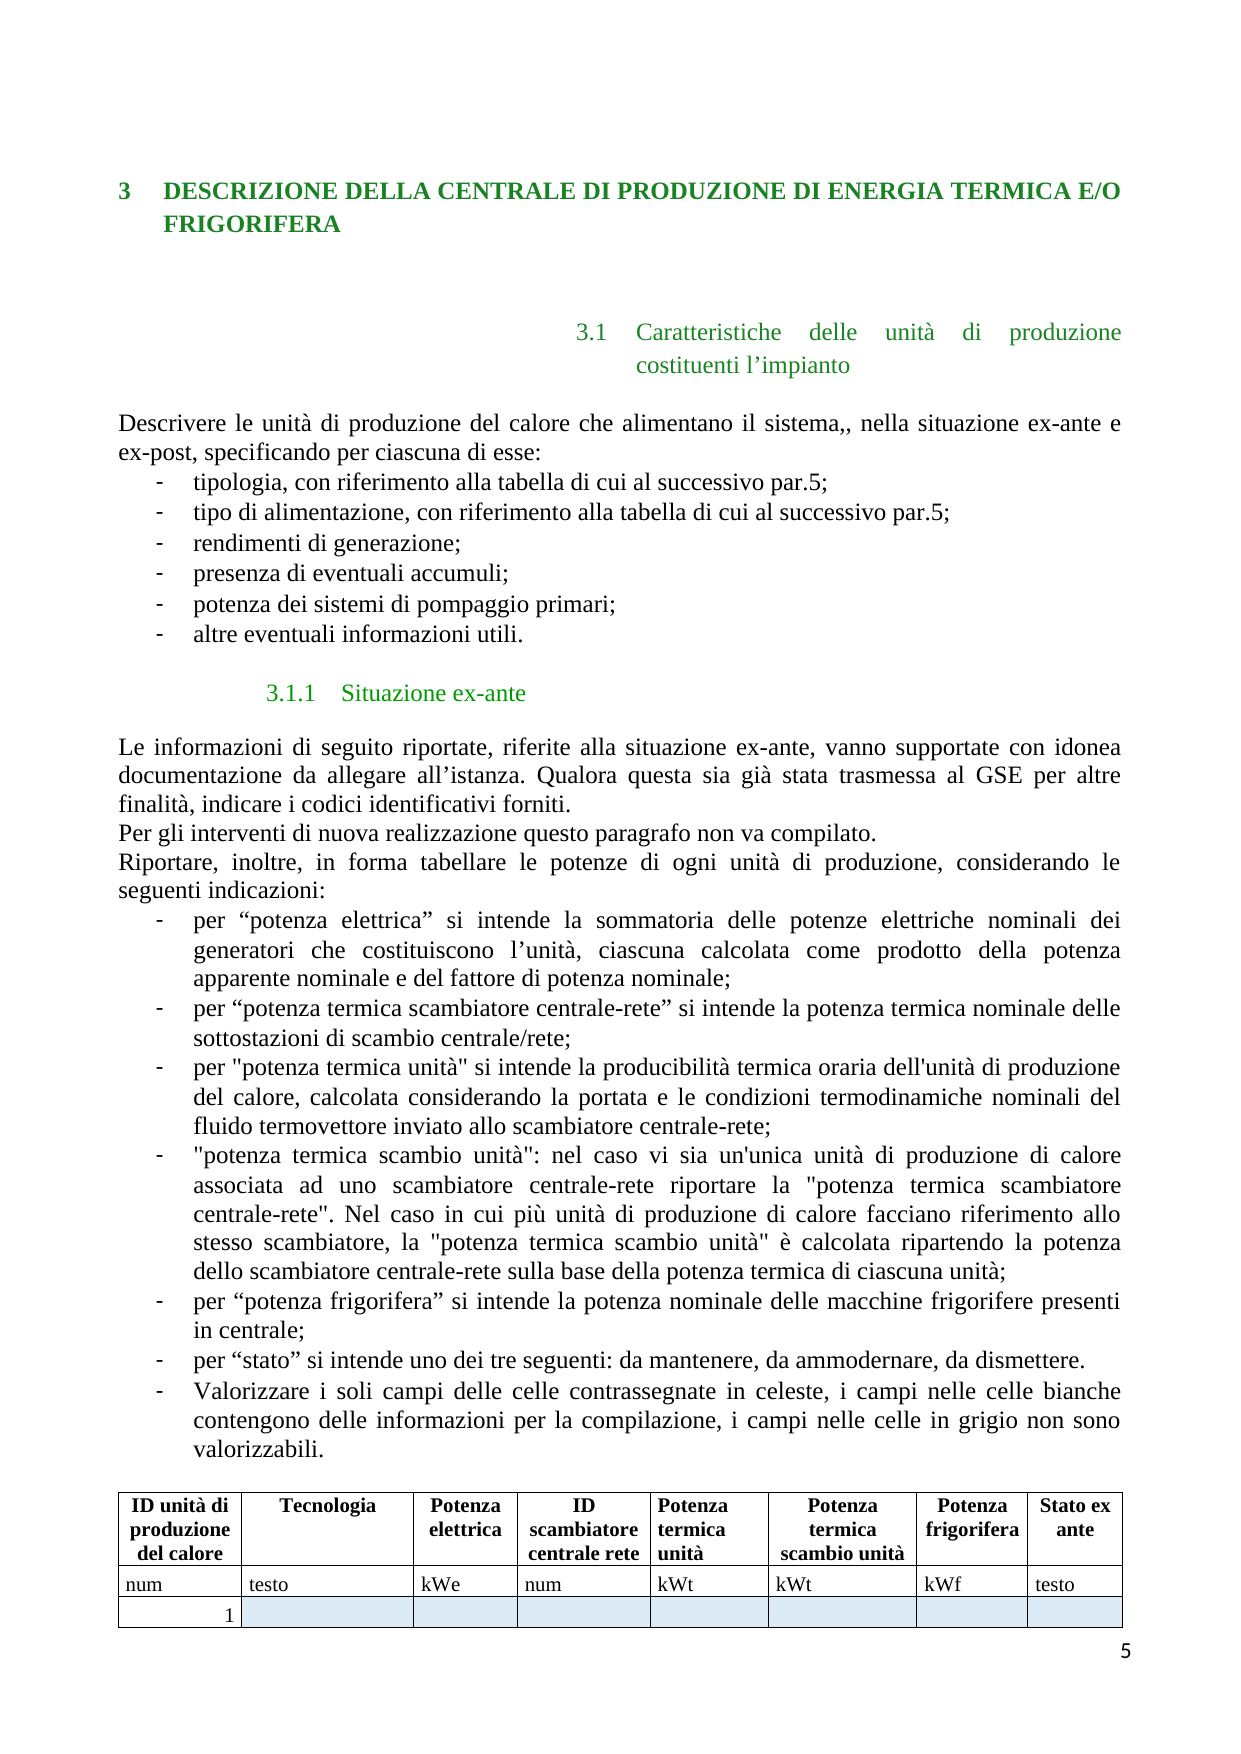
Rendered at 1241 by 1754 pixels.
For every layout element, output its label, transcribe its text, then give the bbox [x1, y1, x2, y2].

table_header ID unità di produzione del calore [119, 1493, 241, 1565]
list potenza dei sistemi di pompaggio primari; [156, 588, 1122, 619]
list tipo di alimentazione, con riferimento alla tabella di cui al successivo par.5; [156, 497, 1122, 527]
table_cell kWt [769, 1566, 916, 1596]
table_cell 1 [119, 1597, 241, 1627]
list rendimenti di generazione; [156, 527, 1122, 558]
subtitle Caratteristiche delle unità di produzione costituenti l’impianto [576, 317, 1122, 379]
text Descrivere le unità di produzione del calore che alimentano il sistema,, nella situazione ex-ante e ex-post, specificando per ciascuna di esse: [118, 408, 1122, 466]
list per “stato” si intende uno dei tre seguenti: da mantenere, da ammodernare, da dismettere. [156, 1344, 1122, 1375]
table_cell [1028, 1597, 1122, 1627]
list altre eventuali informazioni utili. [156, 619, 1122, 649]
table_header Potenza frigorifera [917, 1493, 1027, 1565]
table_cell num [119, 1566, 241, 1596]
table_cell [518, 1597, 650, 1627]
table_cell num [518, 1566, 650, 1596]
table_header Stato ex ante [1028, 1493, 1122, 1565]
table_cell kWe [414, 1566, 517, 1596]
subtitle Situazione ex-ante [266, 678, 1122, 707]
table_cell [414, 1597, 517, 1627]
subtitle DESCRIZIONE DELLA CENTRALE DI PRODUZIONE DI ENERGIA TERMICA E/O FRIGORIFERA [118, 176, 1122, 238]
list per “potenza frigorifera” si intende la potenza nominale delle macchine frigorifere presenti in centrale; [156, 1285, 1122, 1344]
table_cell [651, 1597, 768, 1627]
table_header ID scambiatore centrale rete [518, 1493, 650, 1565]
text Per gli interventi di nuova realizzazione questo paragrafo non va compilato. [118, 818, 1122, 847]
table_header Potenza termica unità [651, 1493, 768, 1565]
list per “potenza elettrica” si intende la sommatoria delle potenze elettriche nominali dei generatori che costituiscono l’unità, ciascuna calcolata come prodotto della potenza apparente nominale e del fattore di potenza nominale; [156, 904, 1122, 992]
table_cell kWt [651, 1566, 768, 1596]
list presenza di eventuali accumuli; [156, 558, 1122, 588]
table_cell testo [242, 1566, 413, 1596]
table_header Potenza elettrica [414, 1493, 517, 1565]
list per "potenza termica unità" si intende la producibilità termica oraria dell'unità di produzione del calore, calcolata considerando la portata e le condizioni termodinamiche nominali del fluido termovettore inviato allo scambiatore centrale-rete; [156, 1051, 1122, 1139]
table_cell [917, 1597, 1027, 1627]
table_header Tecnologia [242, 1493, 413, 1565]
table_cell [242, 1597, 413, 1627]
table_header Potenza termica scambio unità [769, 1493, 916, 1565]
list tipologia, con riferimento alla tabella di cui al successivo par.5; [156, 466, 1122, 497]
list Valorizzare i soli campi delle celle contrassegnate in celeste, i campi nelle celle bianche contengono delle informazioni per la compilazione, i campi nelle celle in grigio non sono valorizzabili. [156, 1375, 1122, 1463]
table_cell kWf [917, 1566, 1027, 1596]
list "potenza termica scambio unità": nel caso vi sia un'unica unità di produzione di calore associata ad uno scambiatore centrale-rete riportare la "potenza termica scambiatore centrale-rete". Nel caso in cui più unità di produzione di calore facciano riferimento allo stesso scambiatore, la "potenza termica scambio unità" è calcolata ripartendo la potenza dello scambiatore centrale-rete sulla base della potenza termica di ciascuna unità; [156, 1139, 1122, 1285]
table_cell testo [1028, 1566, 1122, 1596]
text Le informazioni di seguito riportate, riferite alla situazione ex-ante, vanno supportate con idonea documentazione da allegare all’istanza. Qualora questa sia già stata trasmessa al GSE per altre finalità, indicare i codici identificativi forniti. [118, 732, 1122, 818]
table_cell [769, 1597, 916, 1627]
text Riportare, inoltre, in forma tabellare le potenze di ogni unità di produzione, considerando le seguenti indicazioni: [118, 847, 1122, 904]
list per “potenza termica scambiatore centrale-rete” si intende la potenza termica nominale delle sottostazioni di scambio centrale/rete; [156, 992, 1122, 1051]
